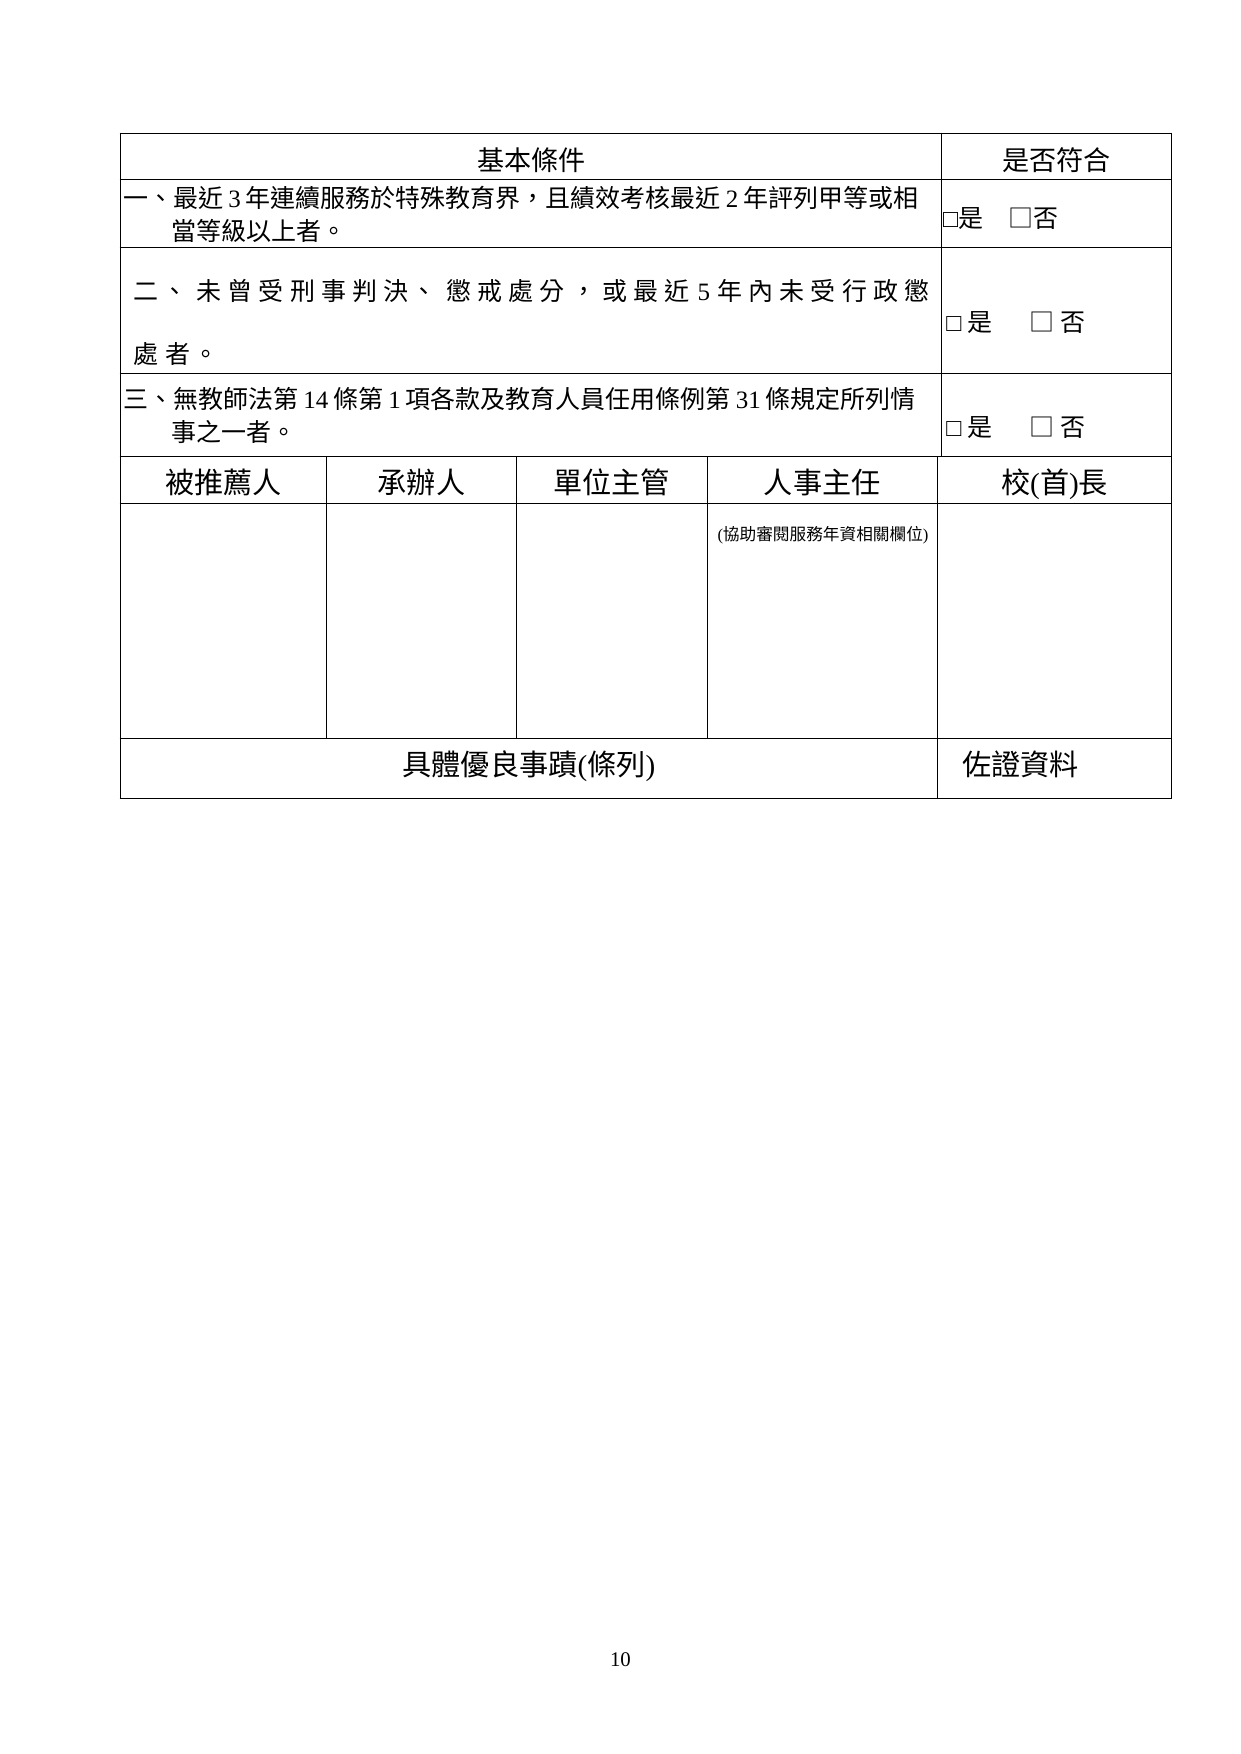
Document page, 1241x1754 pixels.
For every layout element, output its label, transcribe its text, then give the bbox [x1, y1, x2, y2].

table_cell [121, 504, 326, 737]
table_cell 三、無教師法第14條第1項各款及教育人員任用條例第31條規定所列情事之一者。 [121, 374, 941, 456]
table_cell 單位主管 [517, 457, 707, 503]
table_cell [327, 504, 516, 737]
table_cell 具體優良事蹟(條列) [121, 739, 937, 798]
table_cell □是 □否 [942, 374, 1171, 456]
table_cell 佐證資料 [938, 739, 1171, 798]
table_cell 基本條件 [121, 134, 941, 179]
table_cell 一、最近3年連續服務於特殊教育界，且績效考核最近2年評列甲等或相當等級以上者。 [121, 180, 941, 247]
table_cell (協助審閱服務年資相關欄位) [708, 504, 937, 737]
table_cell 二、未曾受刑事判決、懲戒處分，或最近5年內未受行政懲處者。 [121, 248, 941, 373]
table_cell 是否符合 [942, 134, 1171, 179]
table_cell □是 □否 [942, 248, 1171, 373]
table_cell □是 □否 [942, 180, 1171, 247]
table_cell 被推薦人 [121, 457, 326, 503]
table_cell 人事主任 [708, 457, 937, 503]
table_cell 承辦人 [327, 457, 516, 503]
table_cell 校(首)長 [938, 457, 1171, 503]
table_cell [938, 504, 1171, 737]
table_cell [517, 504, 707, 737]
